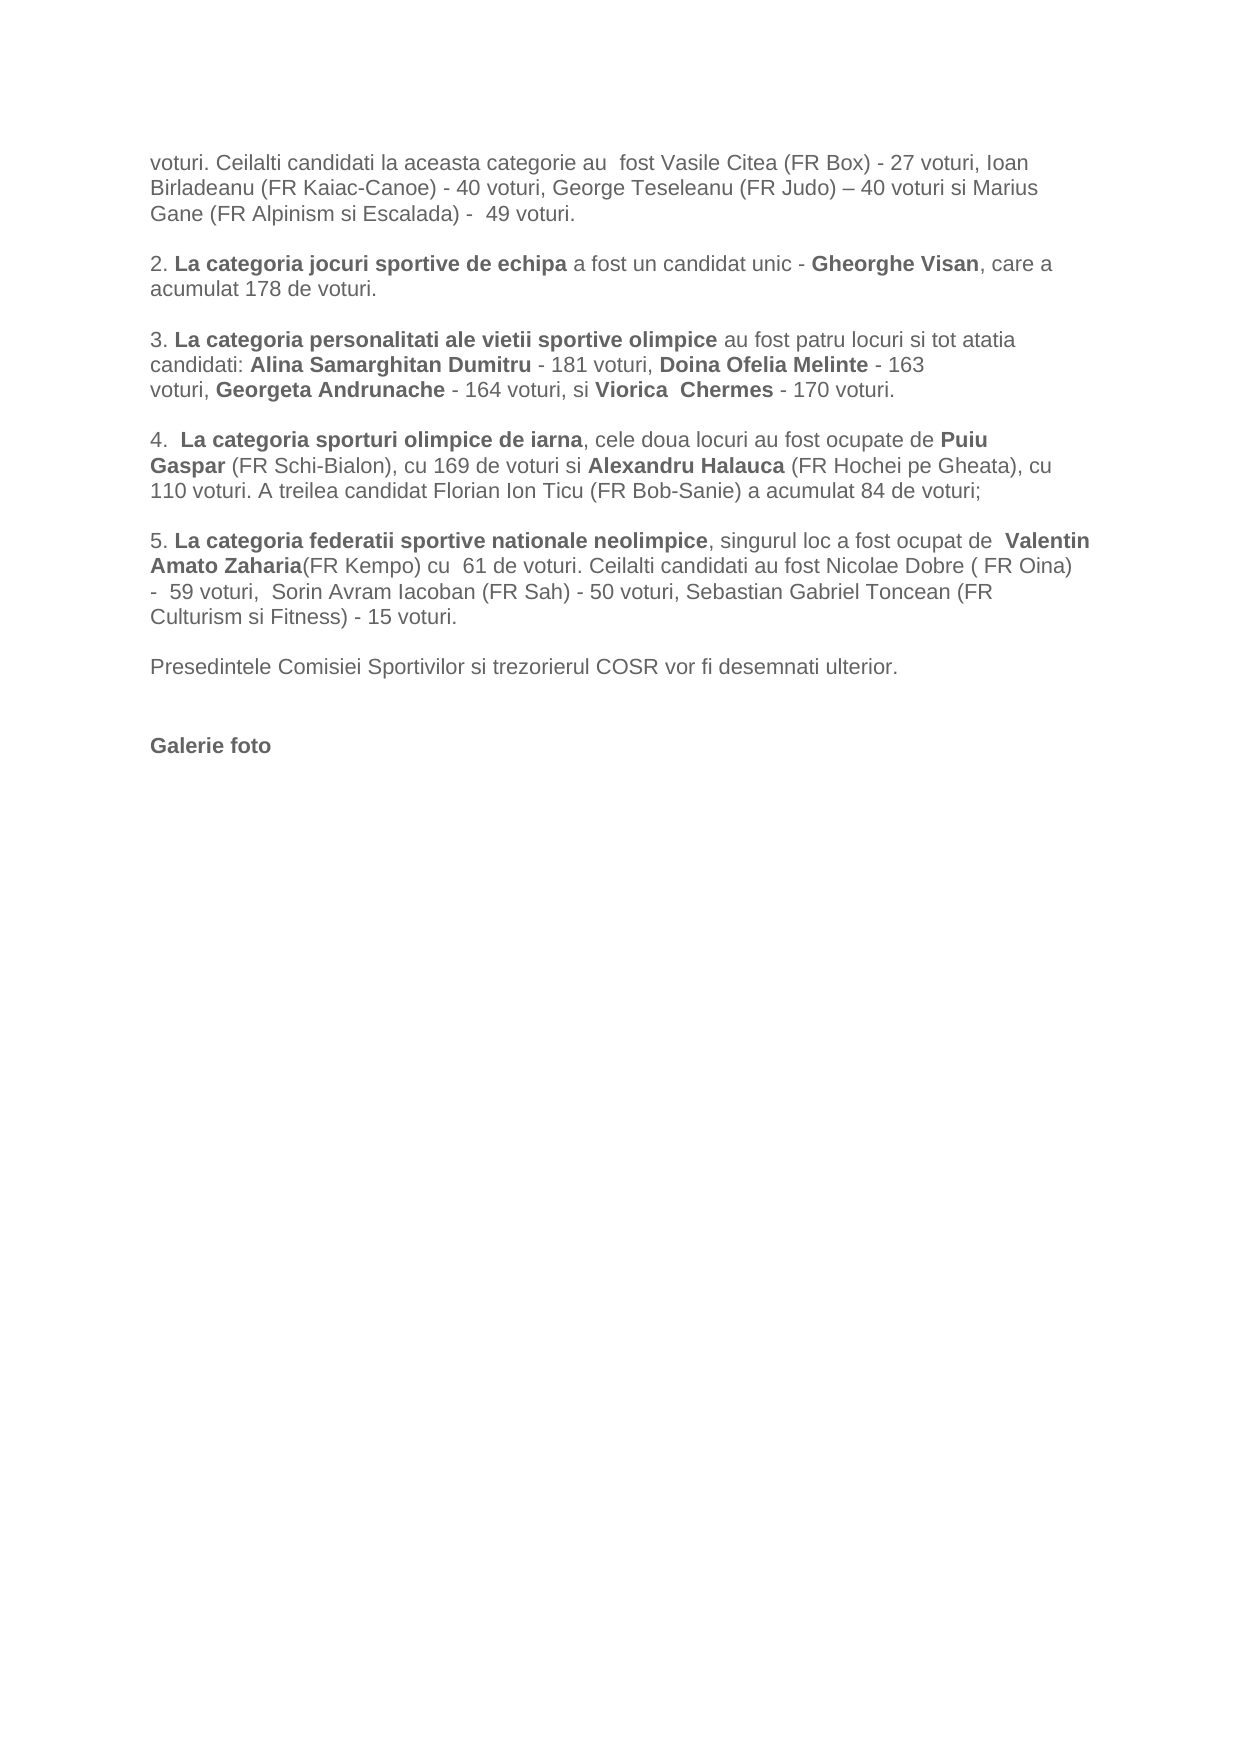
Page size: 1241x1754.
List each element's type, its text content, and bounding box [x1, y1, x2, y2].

text voturi. Ceilalti candidati la aceasta categorie au fost Vasile Citea (FR Box) - 27 voturi, Ioan Birladeanu (FR Kaiac-Canoe) - 40 voturi, George Teseleanu (FR Judo) – 40 voturi si Marius Gane (FR Alpinism si Escalada) - 49 voturi. 2. La categoria jocuri sportive de echipa a fost un candidat unic - Gheorghe Visan, care a acumulat 178 de voturi. 3. La categoria personalitati ale vietii sportive olimpice au fost patru locuri si tot atatia candidati: Alina Samarghitan Dumitru - 181 voturi, Doina Ofelia Melinte - 163 voturi, Georgeta Andrunache - 164 voturi, si Viorica Chermes - 170 voturi. 4. La categoria sporturi olimpice de iarna, cele doua locuri au fost ocupate de Puiu Gaspar (FR Schi-Bialon), cu 169 de voturi si Alexandru Halauca (FR Hochei pe Gheata), cu 110 voturi. A treilea candidat Florian Ion Ticu (FR Bob-Sanie) a acumulat 84 de voturi; 5. La categoria federatii sportive nationale neolimpice, singurul loc a fost ocupat de Valentin Amato Zaharia(FR Kempo) cu 61 de voturi. Ceilalti candidati au fost Nicolae Dobre ( FR Oina) - 59 voturi, Sorin Avram Iacoban (FR Sah) - 50 voturi, Sebastian Gabriel Toncean (FR Culturism si Fitness) - 15 voturi. Presedintele Comisiei Sportivilor si trezorierul COSR vor fi desemnati ulterior. [150, 150, 1090, 733]
text Galerie foto [150, 733, 1090, 758]
